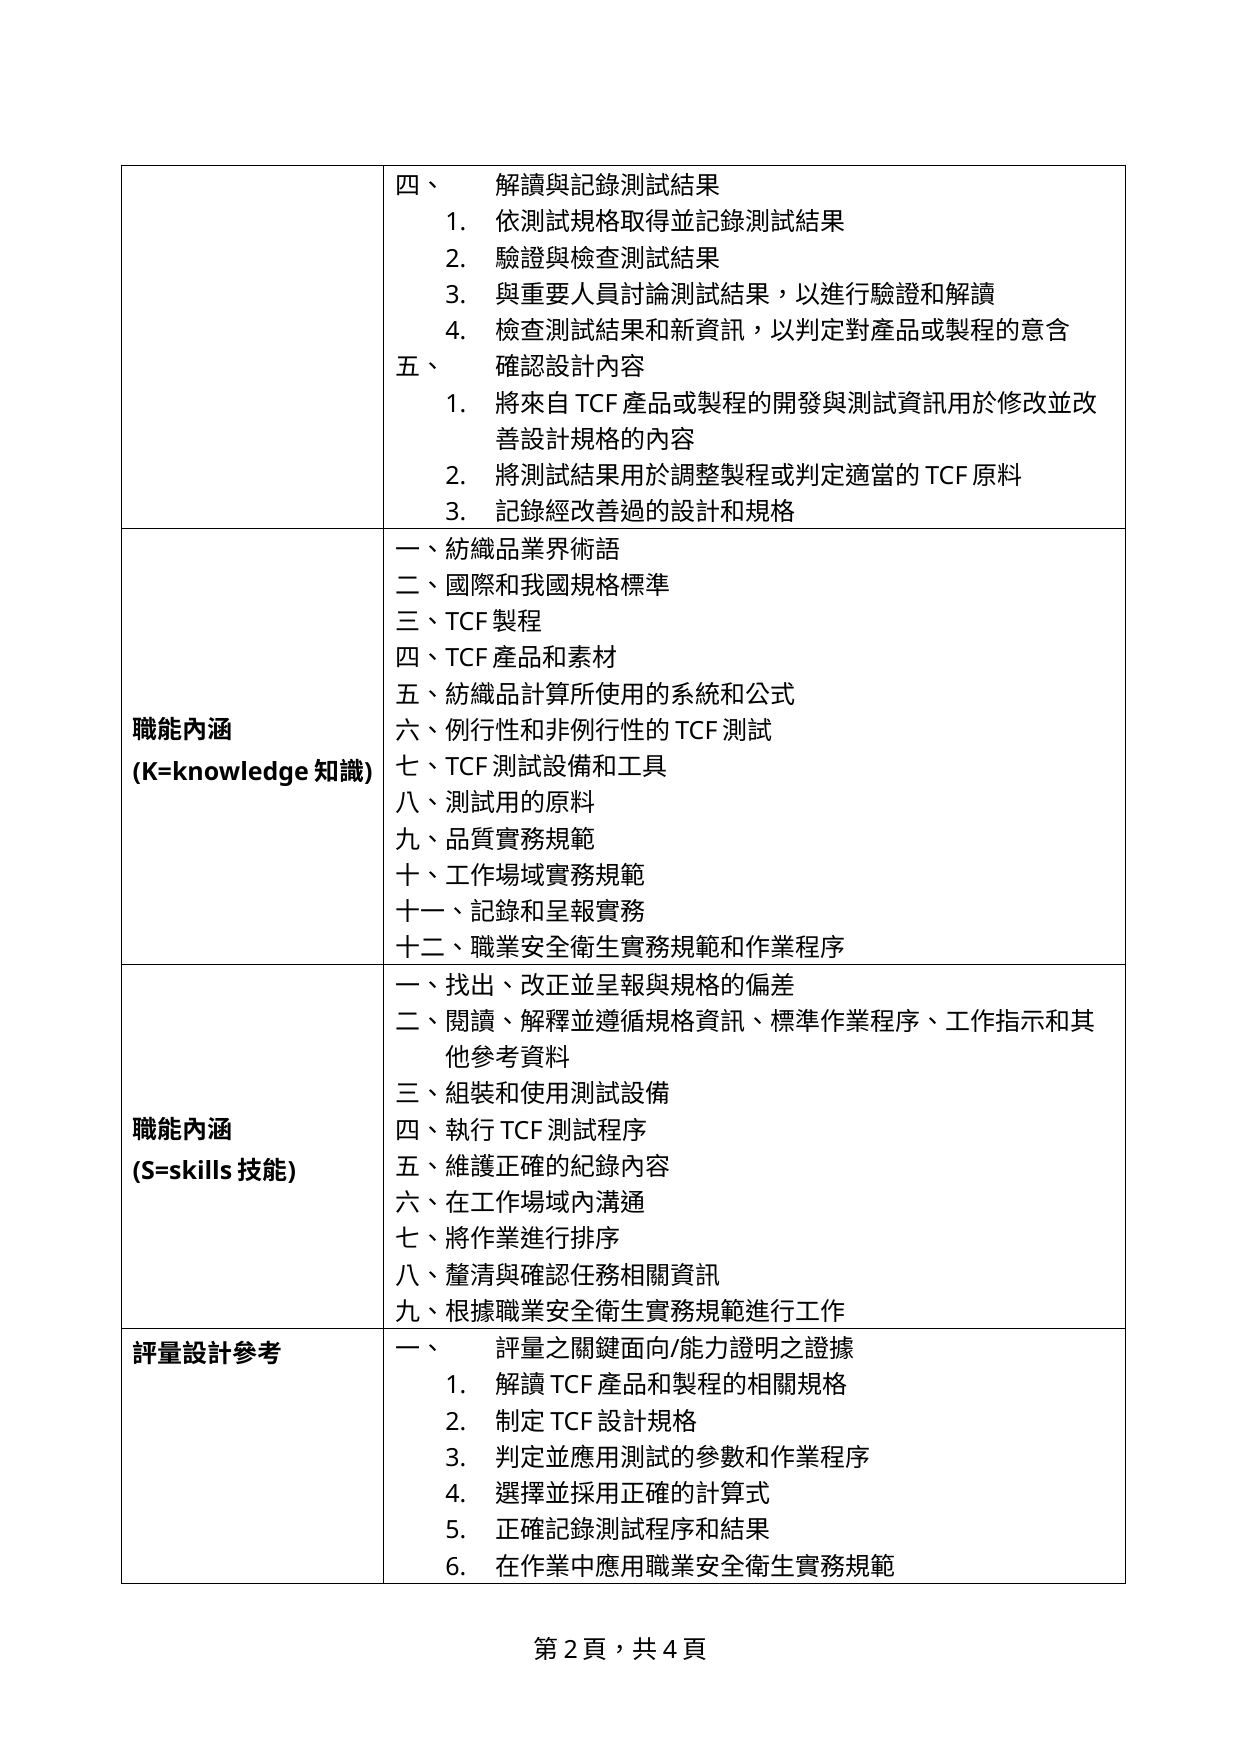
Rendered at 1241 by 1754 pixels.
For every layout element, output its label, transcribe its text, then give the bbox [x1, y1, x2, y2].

table_cell 紡織品業界術語 國際和我國規格標準 TCF製程 TCF產品和素材 紡織品計算所使用的系統和公式 例行性和非例行性的TCF測試 TCF測試設備和工具 測試用的原料 品質實務規範 工作場域實務規範 記錄和呈報實務 職業安全衛生實務規範和作業程序 [384, 529, 1125, 964]
table_cell 職能內涵 (S=skills技能) [122, 965, 383, 1328]
table_cell [122, 166, 383, 528]
table_cell 找出、改正並呈報與規格的偏差 閱讀、解釋並遵循規格資訊、標準作業程序、工作指示和其他參考資料 組裝和使用測試設備 執行TCF測試程序 維護正確的紀錄內容 在工作場域內溝通 將作業進行排序 釐清與確認任務相關資訊 根據職業安全衛生實務規範進行工作 [384, 965, 1125, 1328]
table_cell 職能內涵 (K=knowledge知識) [122, 529, 383, 964]
table_cell 評量設計參考 [122, 1329, 383, 1582]
table_cell 評量之關鍵面向/能力證明之證據 解讀TCF產品和製程的相關規格 制定TCF設計規格 判定並應用測試的參數和作業程序 選擇並採用正確的計算式 正確記錄測試程序和結果 在作業中應用職業安全衛生實務規範 績效一致性 安排工作 完成任務 有系統地注意細節進行工作 找出須改善之事項並避免損害 使用工作場域實務規範 使用職業安全衛生實務規範 記錄的程序 記錄和回報意外事件 瞭解並適應工作場域中的文化差異，包括行為和互動模式 評量所需資源 評量需切合實際或適當模擬狀況，包括工作場域、原料和設備，搭配工作場域實務規範和職業安全衛生實務規範等資訊 評量所需情境 於實際工作中或適當的模擬環境內進行評量 評量輔助資訊 本單元可進行獨立評量或整合其他相關單元 [384, 1329, 1125, 1582]
table_cell 解讀開發規格 解讀開發的需求和參數【註1】 根據數據資料表、製造時程規定或客戶，取得並正確解讀適用於紡織品、成衣及鞋類(以下簡稱TCF)產品或製程的品質規格 根據數據資料表、製造時程規定或客戶，取得並正確解讀適用於TCF產品或製程的設計規格 解讀適用於TCF原料【註3】或製程【註2】的規格 正確解讀與使用TCF原料和加工相關的產業術語 必要時，使用適當的資訊來源以釐清規格內容 開發TCF產品或進行製程設計 進行研究以界定TCF特定應用上的開發選項，並檢查關聯性 制定初步設計，以與重要人員探討選項內容【註4】 將回饋意見用來重新檢視概念，並根據所需規格擬定詳細的設計概念 在設計中具體描述並記錄原料、製程、設備和其他必要的元素 視需要進行計算並正確驗算【註5】 進行風險分析，找出可能的問題並制定緊急應變計畫 判定設計在可行性評估上的問題，並在測試時加以注意 判定設計的優勢和劣勢，並在測試時加以注意 測試設計概念 透過適當的流程在TCF情境中測試設計概念，包括原料、製程和規格的測試【註6】 進行計算以決定測試時間、數量、溫度等，並正確記錄 制定測試程序和規格 根據測試規格選擇與準備測試設備、工具、原料和工作場域 根據職業安全衛生實務規範並依測試程序進行測試【註7】 監控測試程序，以確保符合測試規格 記錄測試程序上的所有偏差狀況，並找出原因 清洗測試期間使用的設備、工具和原料，並安全存放 解讀與記錄測試結果 依測試規格取得並記錄測試結果 驗證與檢查測試結果 與重要人員討論測試結果，以進行驗證和解讀 檢查測試結果和新資訊，以判定對產品或製程的意含 確認設計內容 將來自TCF產品或製程的開發與測試資訊用於修改並改善設計規格的內容 將測試結果用於調整製程或判定適當的TCF原料 記錄經改善過的設計和規格 [384, 166, 1125, 528]
